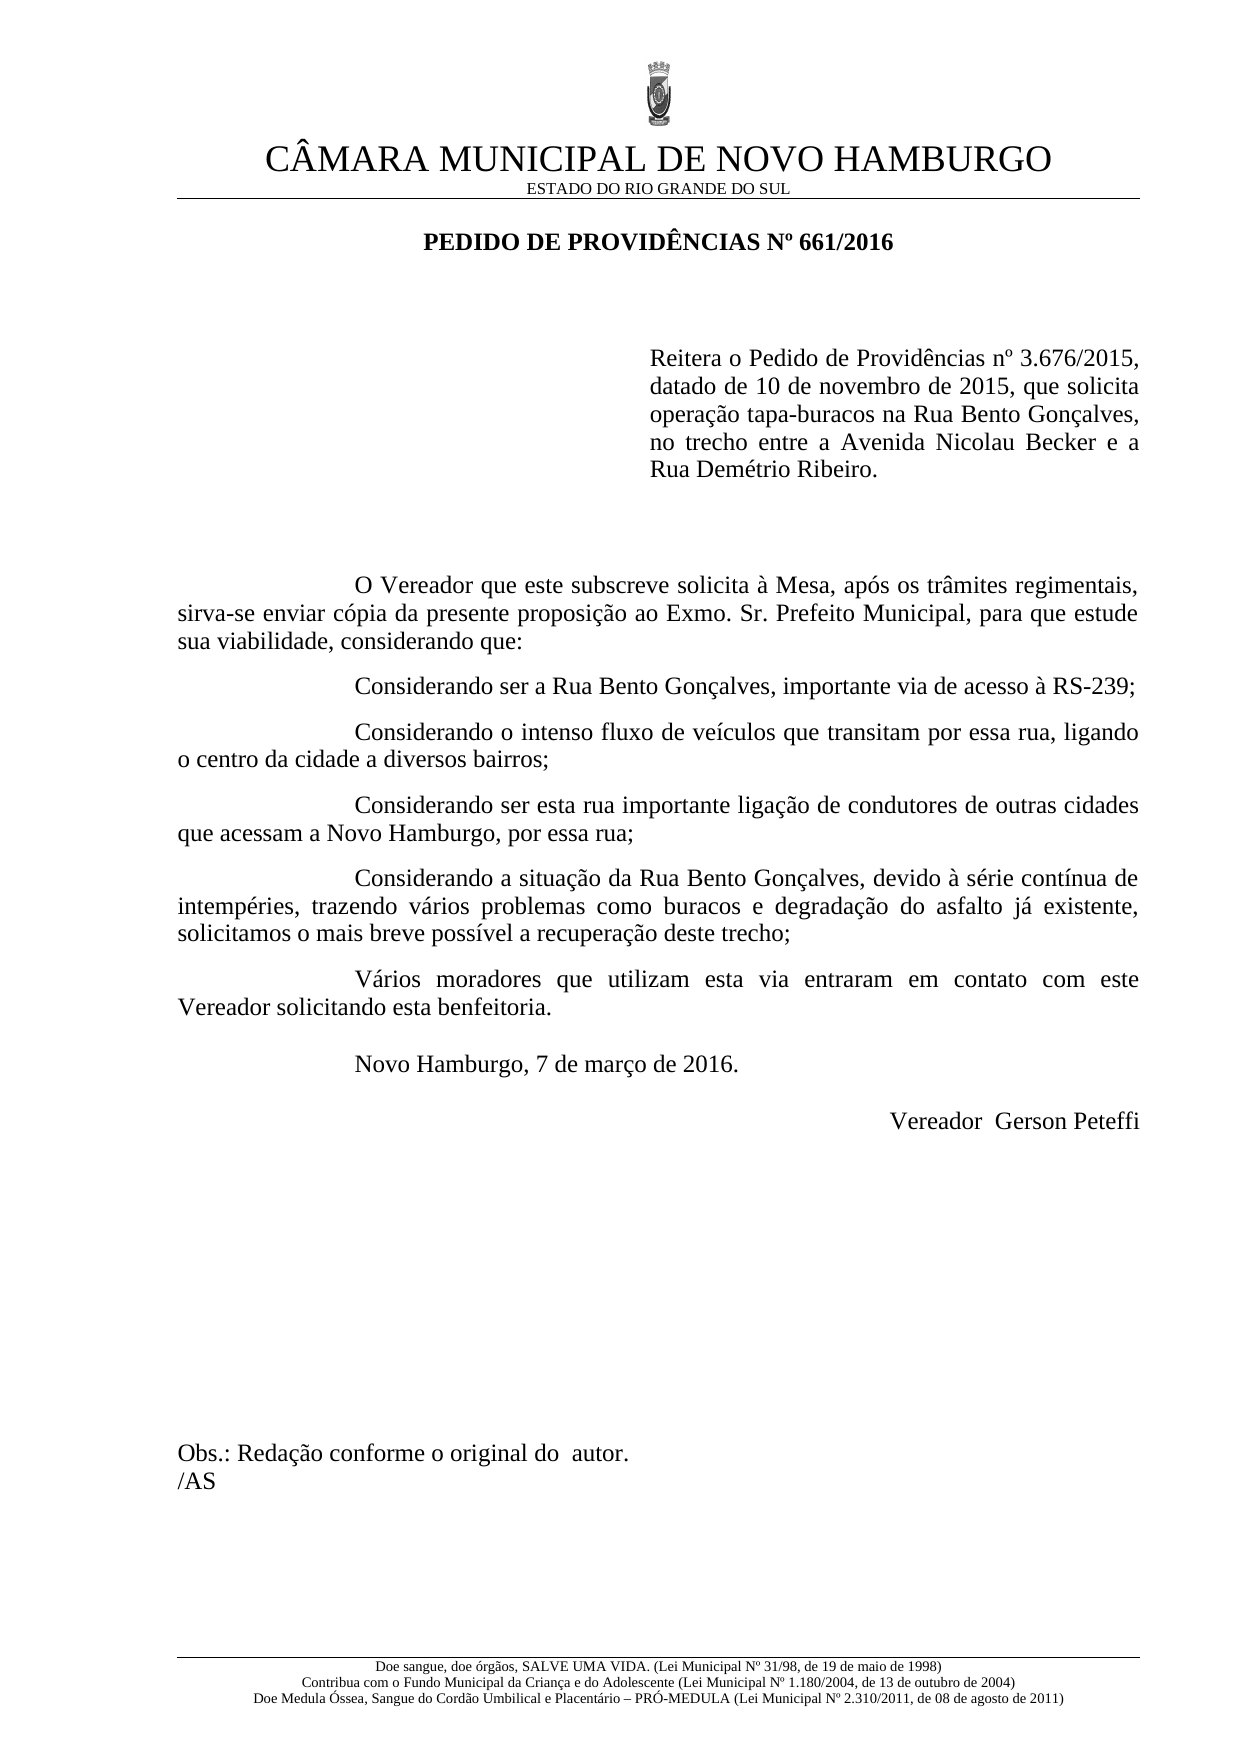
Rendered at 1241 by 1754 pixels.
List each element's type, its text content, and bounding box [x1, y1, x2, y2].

text Vereador Gerson Peteffi [177, 1107, 1140, 1135]
text /AS [177, 1467, 1140, 1495]
text PEDIDO DE PROVIDÊNCIAS Nº 661/2016 [177, 228, 1140, 256]
text Reitera o Pedido de Providências nº 3.676/2015, datado de 10 de novembro de 2015, que solicita operação tapa-buracos na Rua Bento Gonçalves, no trecho entre a Avenida Nicolau Becker e a Rua Demétrio Ribeiro. [649, 344, 1140, 483]
text Novo Hamburgo, 7 de março de 2016. [177, 1050, 1140, 1078]
text Considerando ser a Rua Bento Gonçalves, importante via de acesso à RS-239; [177, 672, 1140, 700]
text Considerando ser esta rua importante ligação de condutores de outras cidades que acessam a Novo Hamburgo, por essa rua; [177, 791, 1140, 846]
text Considerando a situação da Rua Bento Gonçalves, devido à série contínua de intempéries, trazendo vários problemas como buracos e degradação do asfalto já existente, solicitamos o mais breve possível a recuperação deste trecho; [177, 864, 1140, 947]
text Considerando o intenso fluxo de veículos que transitam por essa rua, ligando o centro da cidade a diversos bairros; [177, 718, 1140, 773]
text Obs.: Redação conforme o original do autor. [177, 1439, 1140, 1467]
text Vários moradores que utilizam esta via entraram em contato com este Vereador solicitando esta benfeitoria. [177, 965, 1140, 1020]
text O Vereador que este subscreve solicita à Mesa, após os trâmites regimentais, sirva-se enviar cópia da presente proposição ao Exmo. Sr. Prefeito Municipal, para que estude sua viabilidade, considerando que: [177, 572, 1140, 655]
